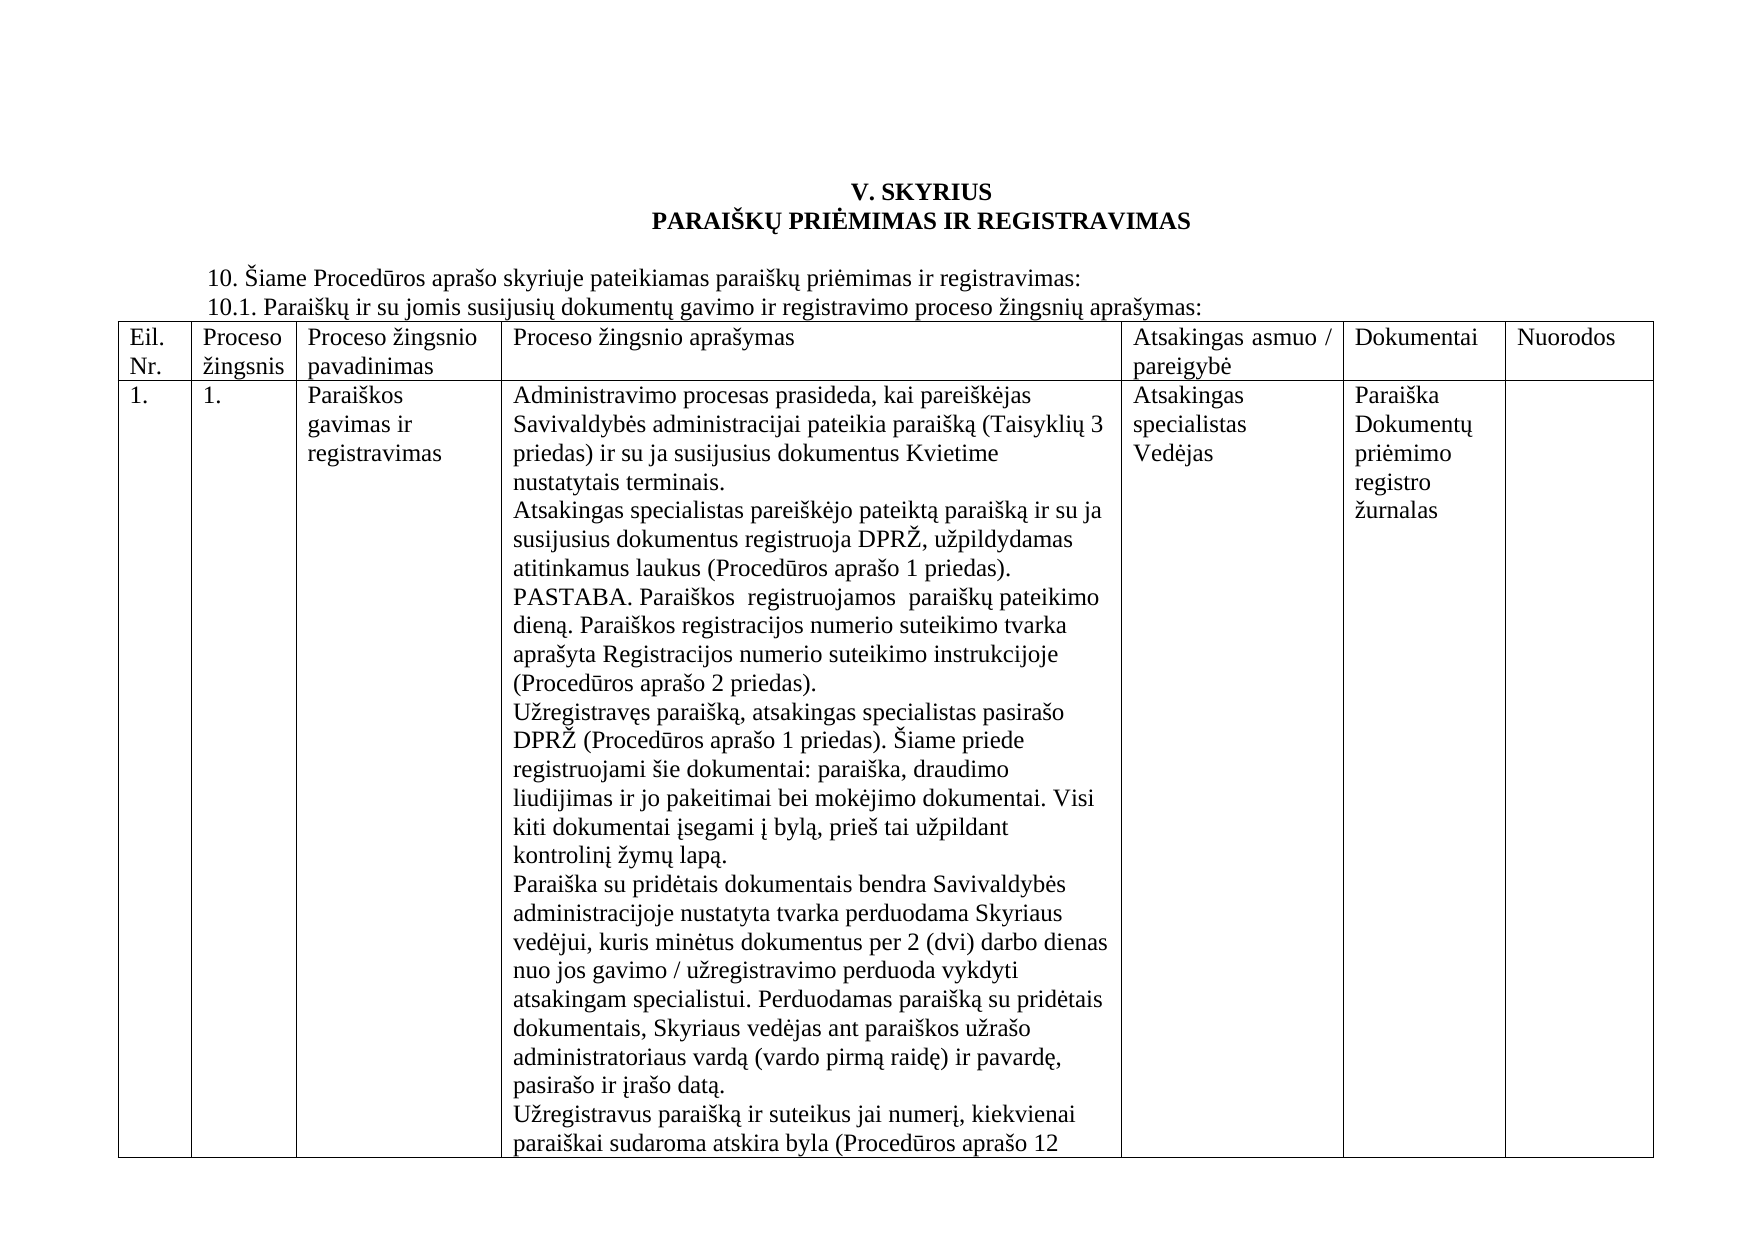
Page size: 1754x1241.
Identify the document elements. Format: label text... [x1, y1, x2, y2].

table_header Proceso žingsnio pavadinimas [297, 322, 501, 379]
table_cell Paraiškos gavimas ir registravimas [297, 381, 501, 1157]
table_header Eil. Nr. [119, 322, 191, 379]
text 10.1. Paraiškų ir su jomis susijusių dokumentų gavimo ir registravimo proceso žingsnių aprašymas: [118, 292, 1636, 321]
text V. SKYRIUS [118, 177, 1636, 206]
table_cell 1. [192, 381, 296, 1157]
table_cell Paraiška Dokumentų priėmimo registro žurnalas [1344, 381, 1505, 1157]
table_cell 1. [119, 381, 191, 1157]
table_cell [1506, 381, 1653, 1157]
text PARAIŠKŲ PRIĖMIMAS IR REGISTRAVIMAS [118, 206, 1636, 235]
table_header Atsakingas asmuo / pareigybė [1122, 322, 1343, 379]
table_cell Administravimo procesas prasideda, kai pareiškėjas Savivaldybės administracijai pateikia paraišką (Taisyklių 3 priedas) ir su ja susijusius dokumentus Kvietime nustatytais terminais. Atsakingas specialistas pareiškėjo pateiktą paraišką ir su ja susijusius dokumentus registruoja DPRŽ, užpildydamas atitinkamus laukus (Procedūros aprašo 1 priedas). PASTABA. Paraiškos registruojamos paraiškų pateikimo dieną. Paraiškos registracijos numerio suteikimo tvarka aprašyta Registracijos numerio suteikimo instrukcijoje (Procedūros aprašo 2 priedas). Užregistravęs paraišką, atsakingas specialistas pasirašo DPRŽ (Procedūros aprašo 1 priedas). Šiame priede registruojami šie dokumentai: paraiška, draudimo liudijimas ir jo pakeitimai bei mokėjimo dokumentai. Visi kiti dokumentai įsegami į bylą, prieš tai užpildant kontrolinį žymų lapą. Paraiška su pridėtais dokumentais bendra Savivaldybės administracijoje nustatyta tvarka perduodama Skyriaus vedėjui, kuris minėtus dokumentus per 2 (dvi) darbo dienas nuo jos gavimo / užregistravimo perduoda vykdyti atsakingam specialistui. Perduodamas paraišką su pridėtais dokumentais, Skyriaus vedėjas ant paraiškos užrašo administratoriaus vardą (vardo pirmą raidę) ir pavardę, pasirašo ir įrašo datą. Užregistravus paraišką ir suteikus jai numerį, kiekvienai paraiškai sudaroma atskira byla (Procedūros aprašo 12 [502, 381, 1121, 1157]
text 10. Šiame Procedūros aprašo skyriuje pateikiamas paraiškų priėmimas ir registravimas: [118, 263, 1636, 292]
table_header Proceso žingsnis [192, 322, 296, 379]
table_cell Atsakingas specialistas Vedėjas [1122, 381, 1343, 1157]
table_header Proceso žingsnio aprašymas [502, 322, 1121, 379]
table_header Nuorodos [1506, 322, 1653, 379]
table_header Dokumentai [1344, 322, 1505, 379]
